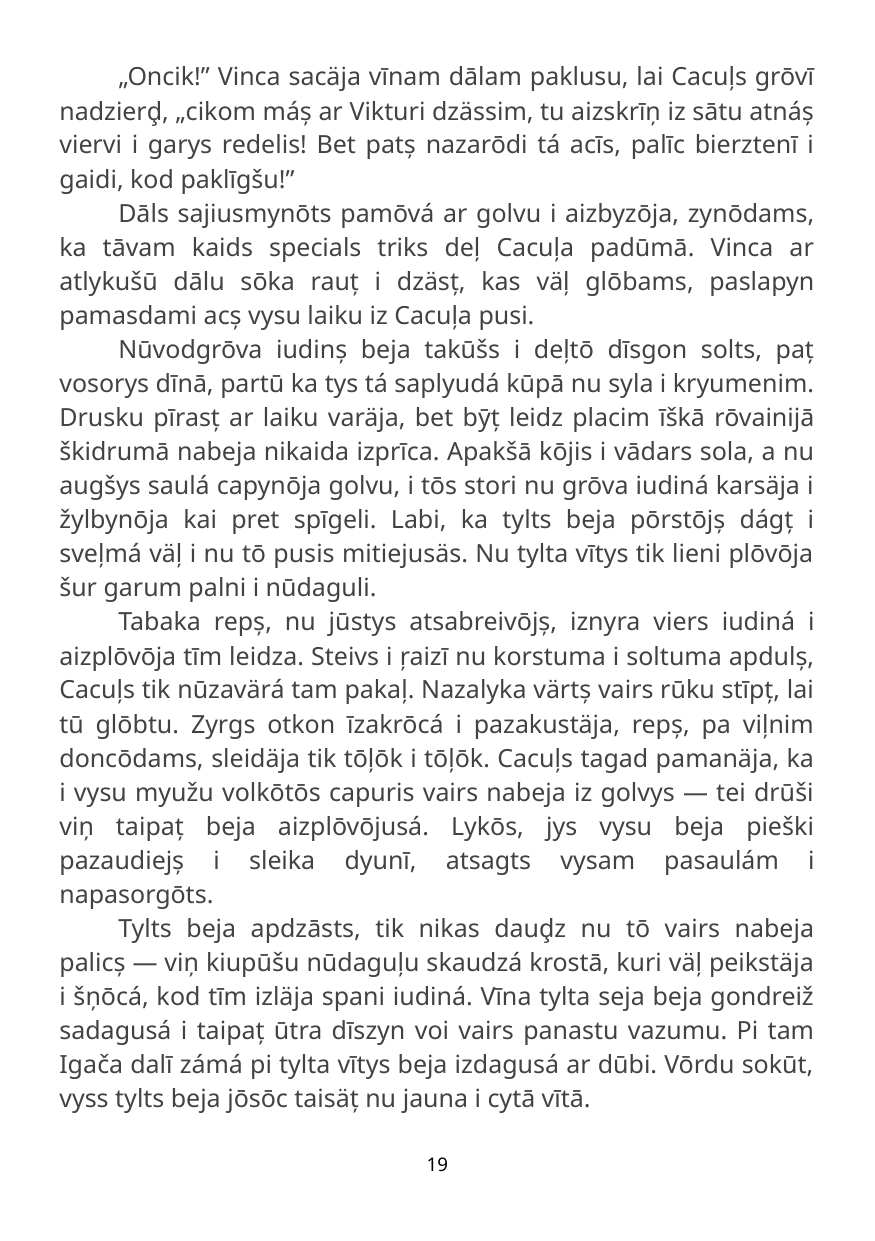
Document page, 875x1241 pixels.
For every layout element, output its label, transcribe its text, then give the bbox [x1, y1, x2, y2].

text „Oncik!” Vinca sacäja vīnam dālam paklusu, lai Cacuļs grōvī nadzierḑ, „cikom máș ar Vikturi dzässim, tu aizskrīņ iz sātu atnáș viervi i garys redelis! Bet patș nazarōdi tá acīs, palīc bierztenī i gaidi, kod paklīgšu!” [59, 59, 815, 195]
text Dāls sajiusmynōts pamōvá ar golvu i aizbyzōja, zynōdams, ka tāvam kaids specials triks deļ Cacuļa padūmā. Vinca ar atlykušū dālu sōka rauț i dzäsț, kas väļ glōbams, paslapyn pamasdami acș vysu laiku iz Cacuļa pusi. [59, 195, 815, 332]
text Tylts beja apdzāsts, tik nikas dauḑz nu tō vairs nabeja palicș — viņ kiupūšu nūdaguļu skaudzá krostā, kuri väļ peikstäja i šņōcá, kod tīm izläja spani iudiná. Vīna tylta seja beja gondreiž sadagusá i taipaț ūtra dīszyn voi vairs panastu vazumu. Pi tam Igača dalī zámá pi tylta vītys beja izdagusá ar dūbi. Vōrdu sokūt, vyss tylts beja jōsōc taisäț nu jauna i cytā vītā. [59, 911, 815, 1115]
text Tabaka repș, nu jūstys atsabreivōjș, iznyra viers iudiná i aizplōvōja tīm leidza. Steivs i ŗaizī nu korstuma i soltuma apdulș, Cacuļs tik nūzavärá tam pakaļ. Nazalyka värtș vairs rūku stīpț, lai tū glōbtu. Zyrgs otkon īzakrōcá i pazakustäja, repș, pa viļnim doncōdams, sleidäja tik tōļōk i tōļōk. Cacuļs tagad pamanäja, ka i vysu myužu volkōtōs capuris vairs nabeja iz golvys — tei drūši viņ taipaț beja aizplōvōjusá. Lykōs, jys vysu beja pieški pazaudiejș i sleika dyunī, atsagts vysam pasaulám i napasorgōts. [59, 604, 815, 911]
text Nūvodgrōva iudinș beja takūšs i deļtō dīsgon solts, paț vosorys dīnā, partū ka tys tá saplyudá kūpā nu syla i kryumenim. Drusku pīrasț ar laiku varäja, bet bȳț leidz placim īškā rōvainijā škidrumā nabeja nikaida izprīca. Apakšā kōjis i vādars sola, a nu augšys saulá capynōja golvu, i tōs stori nu grōva iudiná karsäja i žylbynōja kai pret spīgeli. Labi, ka tylts beja pōrstōjș dágț i sveļmá väļ i nu tō pusis mitiejusäs. Nu tylta vītys tik lieni plōvōja šur garum palni i nūdaguli. [59, 332, 815, 604]
